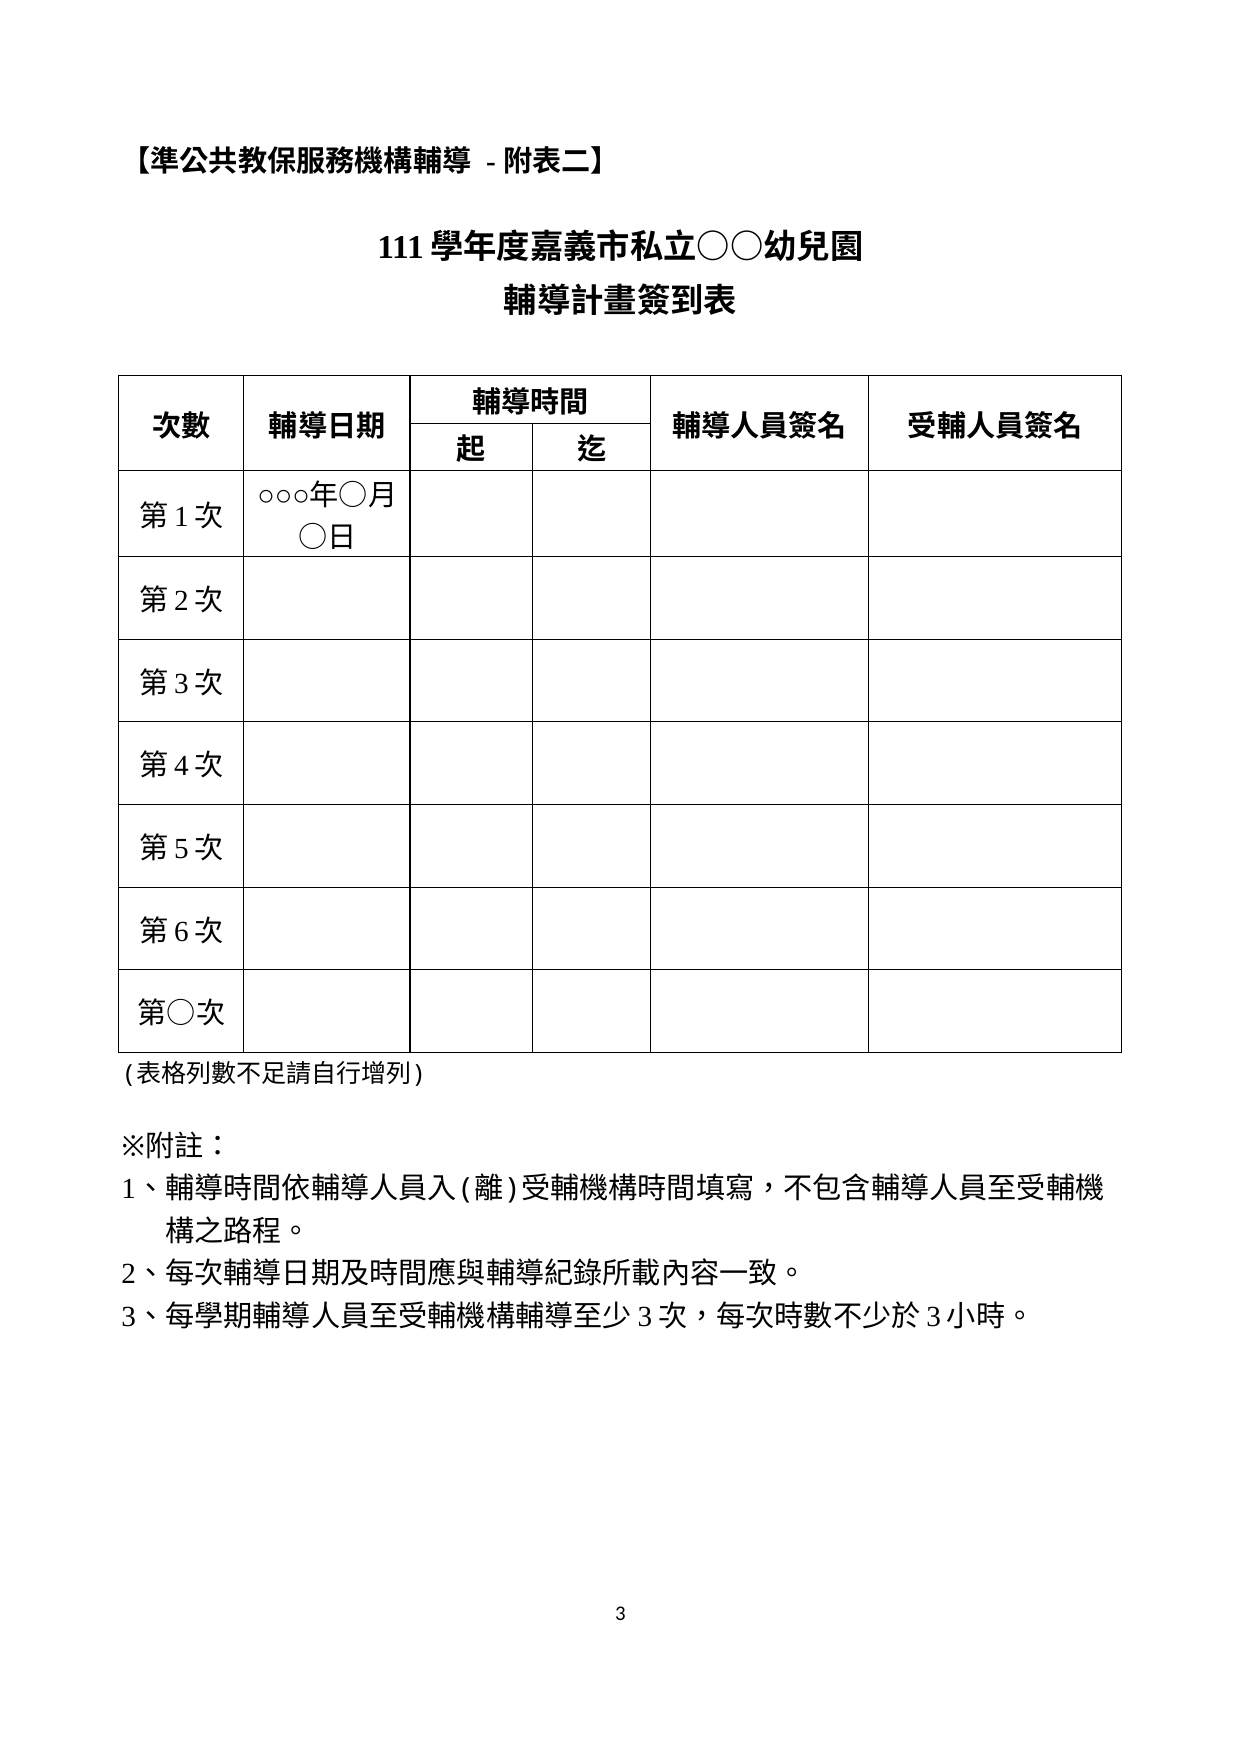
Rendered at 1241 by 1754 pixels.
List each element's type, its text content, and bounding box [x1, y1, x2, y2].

table_cell [533, 557, 650, 638]
table_cell 輔導時間 [411, 376, 650, 423]
table_cell [533, 640, 650, 721]
table_cell [533, 471, 650, 556]
table_cell 迄 [533, 424, 650, 470]
table_cell 起 [411, 424, 532, 470]
table_cell [869, 722, 1121, 804]
table_cell [533, 722, 650, 804]
table_cell 輔導人員簽名 [651, 376, 868, 470]
table_cell 第4次 [119, 722, 243, 804]
table_cell [651, 722, 868, 804]
table_cell 第1次 [119, 471, 243, 556]
table_cell [651, 970, 868, 1052]
table_cell 第3次 [119, 640, 243, 721]
table_cell 第○次 [119, 970, 243, 1052]
table_cell [411, 888, 532, 969]
table_cell [869, 970, 1121, 1052]
table_cell [411, 471, 532, 556]
table_cell (表格列數不足請自行增列) ※附註： 1、輔導時間依輔導人員入(離)受輔機構時間填寫，不包含輔導人員至受輔機構之路程。 2、每次輔導日期及時間應與輔導紀錄所載內容一致。 3、每學期輔導人員至受輔機構輔導至少3次，每次時數不少於3小時。 [118, 1053, 1122, 1334]
table_cell 第2次 [119, 557, 243, 638]
table_cell [533, 805, 650, 887]
table_cell 次數 [119, 376, 243, 470]
table_cell [244, 888, 409, 969]
table_cell [411, 722, 532, 804]
table_cell [869, 640, 1121, 721]
table_cell [869, 888, 1121, 969]
table_cell 輔導日期 [244, 376, 409, 470]
table_cell [651, 640, 868, 721]
table_cell [651, 557, 868, 638]
table_cell [411, 640, 532, 721]
table_cell [651, 805, 868, 887]
table_cell [411, 805, 532, 887]
table_cell [244, 557, 409, 638]
table_cell 受輔人員簽名 [869, 376, 1121, 470]
table_cell [244, 640, 409, 721]
table_cell [533, 970, 650, 1052]
table_cell [533, 888, 650, 969]
table_cell [869, 805, 1121, 887]
table_cell [869, 471, 1121, 556]
table_cell [411, 557, 532, 638]
table_cell [869, 557, 1121, 638]
table_cell [411, 970, 532, 1052]
table_cell ○○○年○月○日 [244, 471, 409, 556]
table_cell [244, 970, 409, 1052]
table_cell [651, 471, 868, 556]
table_cell 第5次 [119, 805, 243, 887]
table_header 【準公共教保服務機構輔導 - 附表二】 111學年度嘉義市私立○○幼兒園 輔導計畫簽到表 [119, 137, 1121, 375]
table_cell [244, 805, 409, 887]
table_cell [651, 888, 868, 969]
table_cell [244, 722, 409, 804]
table_cell 第6次 [119, 888, 243, 969]
